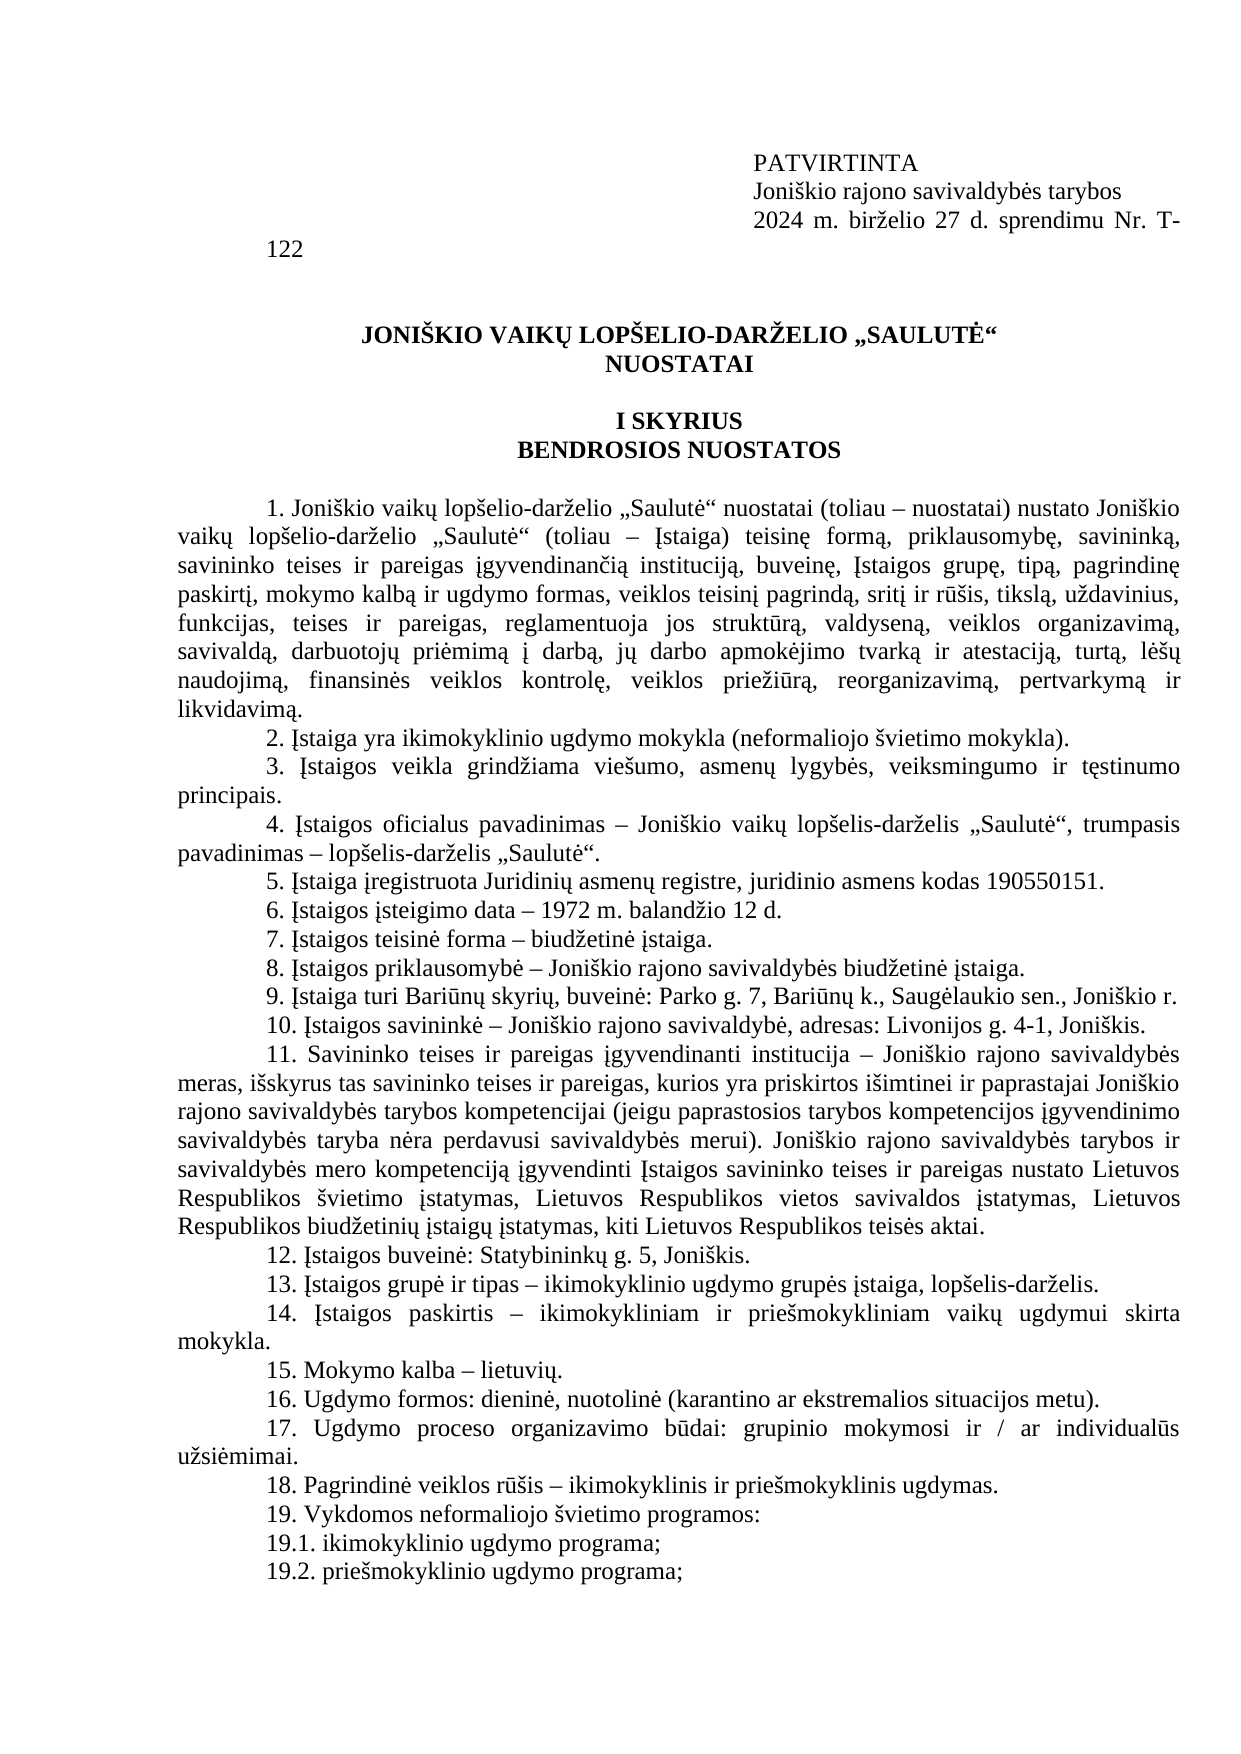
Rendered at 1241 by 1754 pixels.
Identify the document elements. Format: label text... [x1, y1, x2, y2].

text 10. Įstaigos savininkė – Joniškio rajono savivaldybė, adresas: Livonijos g. 4-1, Joniškis. [177, 1010, 1181, 1039]
text Joniškio rajono savivaldybės tarybos [266, 176, 1181, 205]
text 13. Įstaigos grupė ir tipas – ikimokyklinio ugdymo grupės įstaiga, lopšelis-darželis. [177, 1269, 1181, 1298]
text BENDROSIOS NUOSTATOS [177, 435, 1181, 464]
text 16. Ugdymo formos: dieninė, nuotolinė (karantino ar ekstremalios situacijos metu). [177, 1384, 1181, 1413]
text 18. Pagrindinė veiklos rūšis – ikimokyklinis ir priešmokyklinis ugdymas. [177, 1470, 1181, 1499]
text NUOSTATAI [177, 349, 1181, 378]
text 19. Vykdomos neformaliojo švietimo programos: [177, 1499, 1181, 1528]
text PATVIRTINTA [266, 148, 1181, 176]
text JONIŠKIO VAIKŲ LOPŠELIO-DARŽELIO „SAULUTĖ“ [177, 320, 1181, 349]
text 12. Įstaigos buveinė: Statybininkų g. 5, Joniškis. [177, 1240, 1181, 1269]
text 19.2. priešmokyklinio ugdymo programa; [177, 1556, 1181, 1585]
text 3. Įstaigos veikla grindžiama viešumo, asmenų lygybės, veiksmingumo ir tęstinumo principais. [177, 751, 1181, 809]
text 7. Įstaigos teisinė forma – biudžetinė įstaiga. [177, 924, 1181, 953]
text 8. Įstaigos priklausomybė – Joniškio rajono savivaldybės biudžetinė įstaiga. [177, 953, 1181, 981]
text 15. Mokymo kalba – lietuvių. [177, 1355, 1181, 1384]
text 5. Įstaiga įregistruota Juridinių asmenų registre, juridinio asmens kodas 190550151. [177, 866, 1181, 895]
text 9. Įstaiga turi Bariūnų skyrių, buveinė: Parko g. 7, Bariūnų k., Saugėlaukio sen., Joniškio r. [177, 981, 1181, 1010]
text 17. Ugdymo proceso organizavimo būdai: grupinio mokymosi ir / ar individualūs užsiėmimai. [177, 1413, 1181, 1470]
text 14. Įstaigos paskirtis – ikimokykliniam ir priešmokykliniam vaikų ugdymui skirta mokykla. [177, 1298, 1181, 1355]
text 1. Joniškio vaikų lopšelio-darželio „Saulutė“ nuostatai (toliau – nuostatai) nustato Joniškio vaikų lopšelio-darželio „Saulutė“ (toliau – Įstaiga) teisinę formą, priklausomybę, savininką, savininko teises ir pareigas įgyvendinančią instituciją, buveinę, Įstaigos grupę, tipą, pagrindinę paskirtį, mokymo kalbą ir ugdymo formas, veiklos teisinį pagrindą, sritį ir rūšis, tikslą, uždavinius, funkcijas, teises ir pareigas, reglamentuoja jos struktūrą, valdyseną, veiklos organizavimą, savivaldą, darbuotojų priėmimą į darbą, jų darbo apmokėjimo tvarką ir atestaciją, turtą, lėšų naudojimą, finansinės veiklos kontrolę, veiklos priežiūrą, reorganizavimą, pertvarkymą ir likvidavimą. [177, 493, 1181, 723]
text 19.1. ikimokyklinio ugdymo programa; [177, 1528, 1181, 1556]
text 11. Savininko teises ir pareigas įgyvendinanti institucija – Joniškio rajono savivaldybės meras, išskyrus tas savininko teises ir pareigas, kurios yra priskirtos išimtinei ir paprastajai Joniškio rajono savivaldybės tarybos kompetencijai (jeigu paprastosios tarybos kompetencijos įgyvendinimo savivaldybės taryba nėra perdavusi savivaldybės merui). Joniškio rajono savivaldybės tarybos ir savivaldybės mero kompetenciją įgyvendinti Įstaigos savininko teises ir pareigas nustato Lietuvos Respublikos švietimo įstatymas, Lietuvos Respublikos vietos savivaldos įstatymas, Lietuvos Respublikos biudžetinių įstaigų įstatymas, kiti Lietuvos Respublikos teisės aktai. [177, 1039, 1181, 1240]
text 4. Įstaigos oficialus pavadinimas – Joniškio vaikų lopšelis-darželis „Saulutė“, trumpasis pavadinimas – lopšelis-darželis „Saulutė“. [177, 809, 1181, 866]
text I SKYRIUS [177, 406, 1181, 435]
text 2. Įstaiga yra ikimokyklinio ugdymo mokykla (neformaliojo švietimo mokykla). [177, 723, 1181, 751]
text 2024 m. birželio 27 d. sprendimu Nr. T-122 [266, 205, 1181, 263]
text 6. Įstaigos įsteigimo data – 1972 m. balandžio 12 d. [177, 895, 1181, 924]
